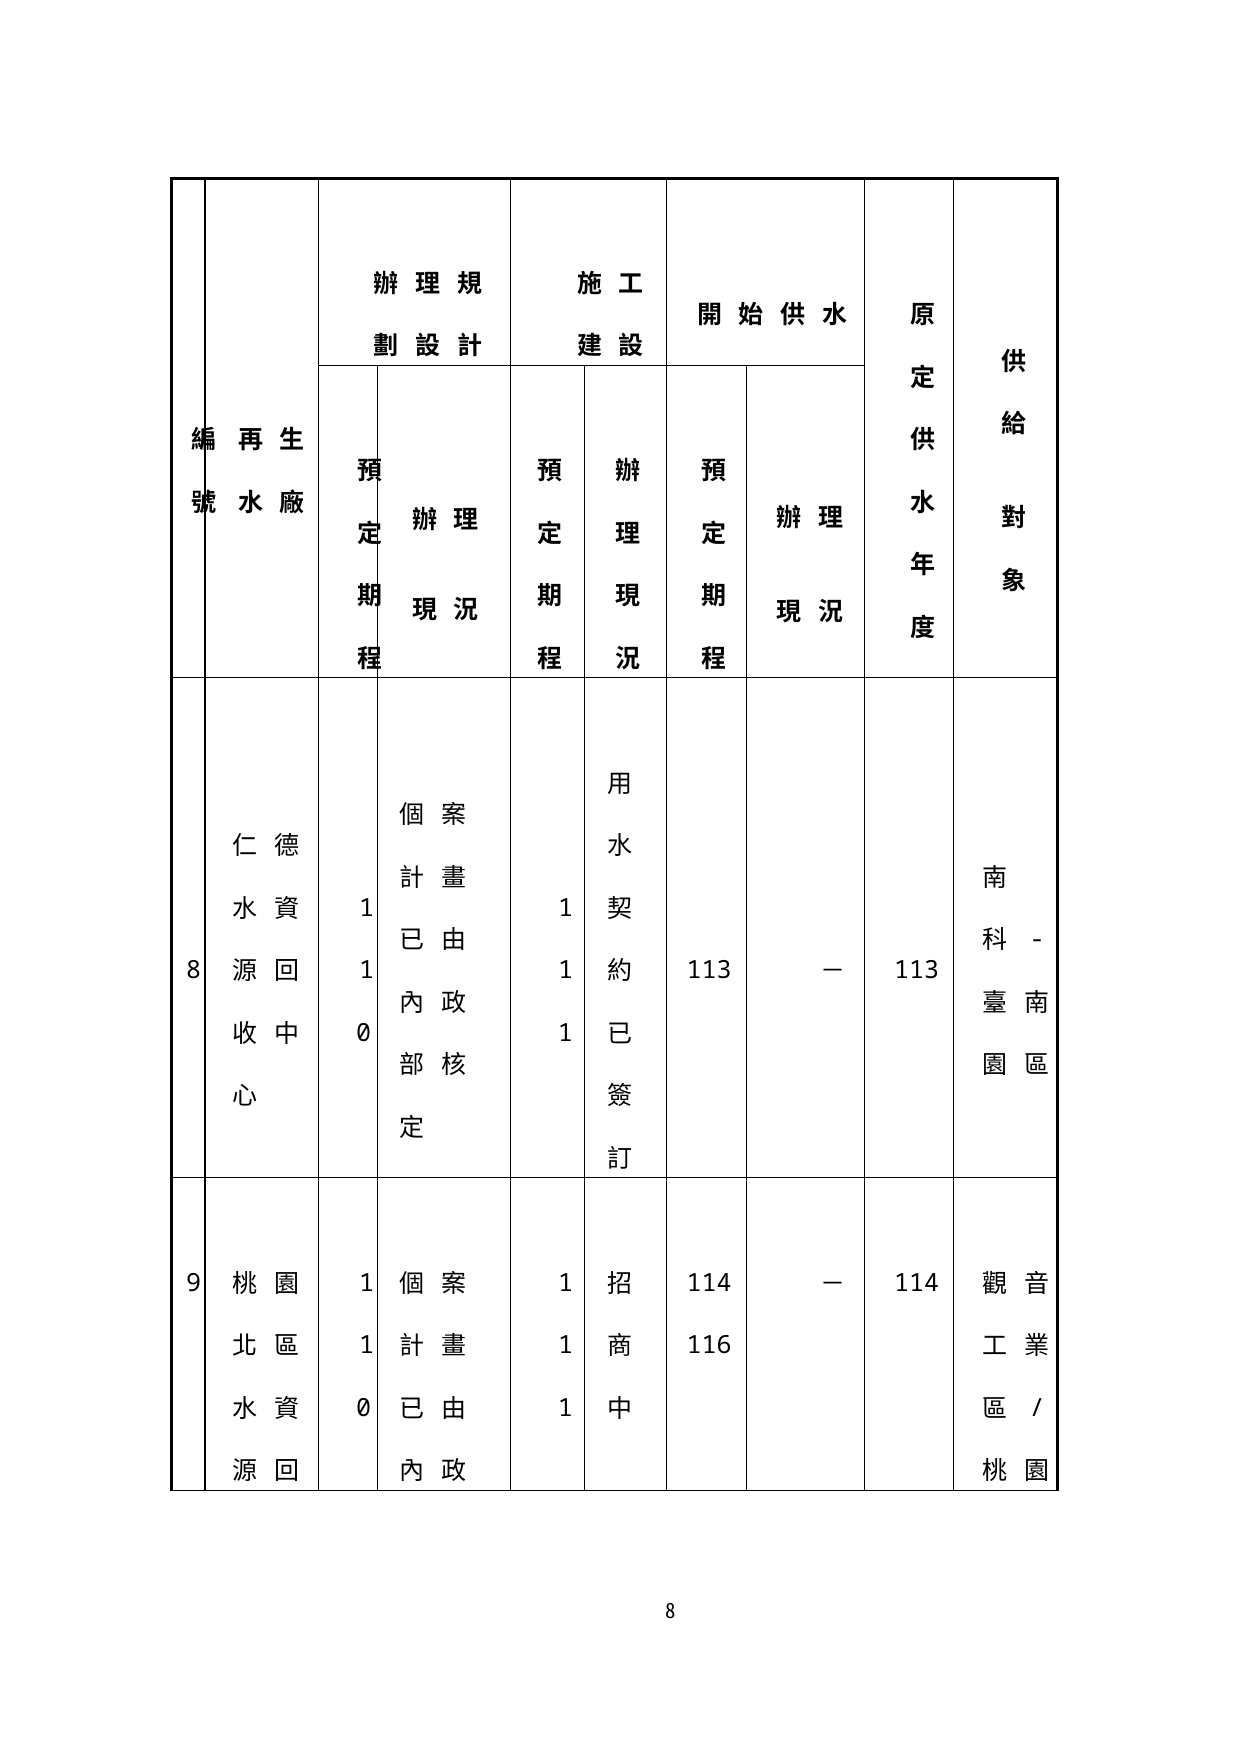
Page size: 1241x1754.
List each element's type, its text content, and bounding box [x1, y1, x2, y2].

table_cell 113 [865, 678, 953, 1177]
table_header 再生水廠 [206, 180, 318, 677]
table_cell 111 [511, 678, 584, 1177]
table_header 開始供水 [667, 180, 864, 365]
table_header 供給 對象 [954, 180, 1056, 677]
table_cell 預定期程 [319, 366, 377, 677]
table_cell 個案計畫已由內政 [378, 1178, 510, 1490]
table_cell 114 116 [667, 1178, 746, 1490]
table_cell 114 [865, 1178, 953, 1490]
table_cell 用水契約已簽訂 [585, 678, 666, 1177]
table_header 辦理規劃設計 [319, 180, 510, 365]
table_cell 9 [173, 1178, 204, 1490]
table_cell 113 [667, 678, 746, 1177]
table_cell 仁德水資源回收中心 [206, 678, 318, 1177]
table_cell 辦理 現況 [585, 366, 666, 677]
table_header 原定供水年度 [865, 180, 953, 677]
table_cell 招商中 [585, 1178, 666, 1490]
table_header 編號 [173, 180, 204, 677]
table_cell 預定 期程 [667, 366, 746, 677]
table_cell 8 [173, 678, 204, 1177]
table_cell 辦理 現況 [747, 366, 864, 677]
table_cell 預定期程 [511, 366, 584, 677]
table_cell 111 [511, 1178, 584, 1490]
table_cell 110 [319, 1178, 377, 1490]
table_cell 個案計畫已由內政部核定 [378, 678, 510, 1177]
table_cell 辦理 現況 [378, 366, 510, 677]
table_cell － [747, 678, 864, 1177]
table_cell － [747, 1178, 864, 1490]
table_cell 110 [319, 678, 377, 1177]
table_header 施工建設 [511, 180, 666, 365]
table_cell 桃園北區水資源回 [206, 1178, 318, 1490]
table_cell 南科-臺南園區 [954, 678, 1056, 1177]
table_cell 觀音工業區/桃園 [954, 1178, 1056, 1490]
